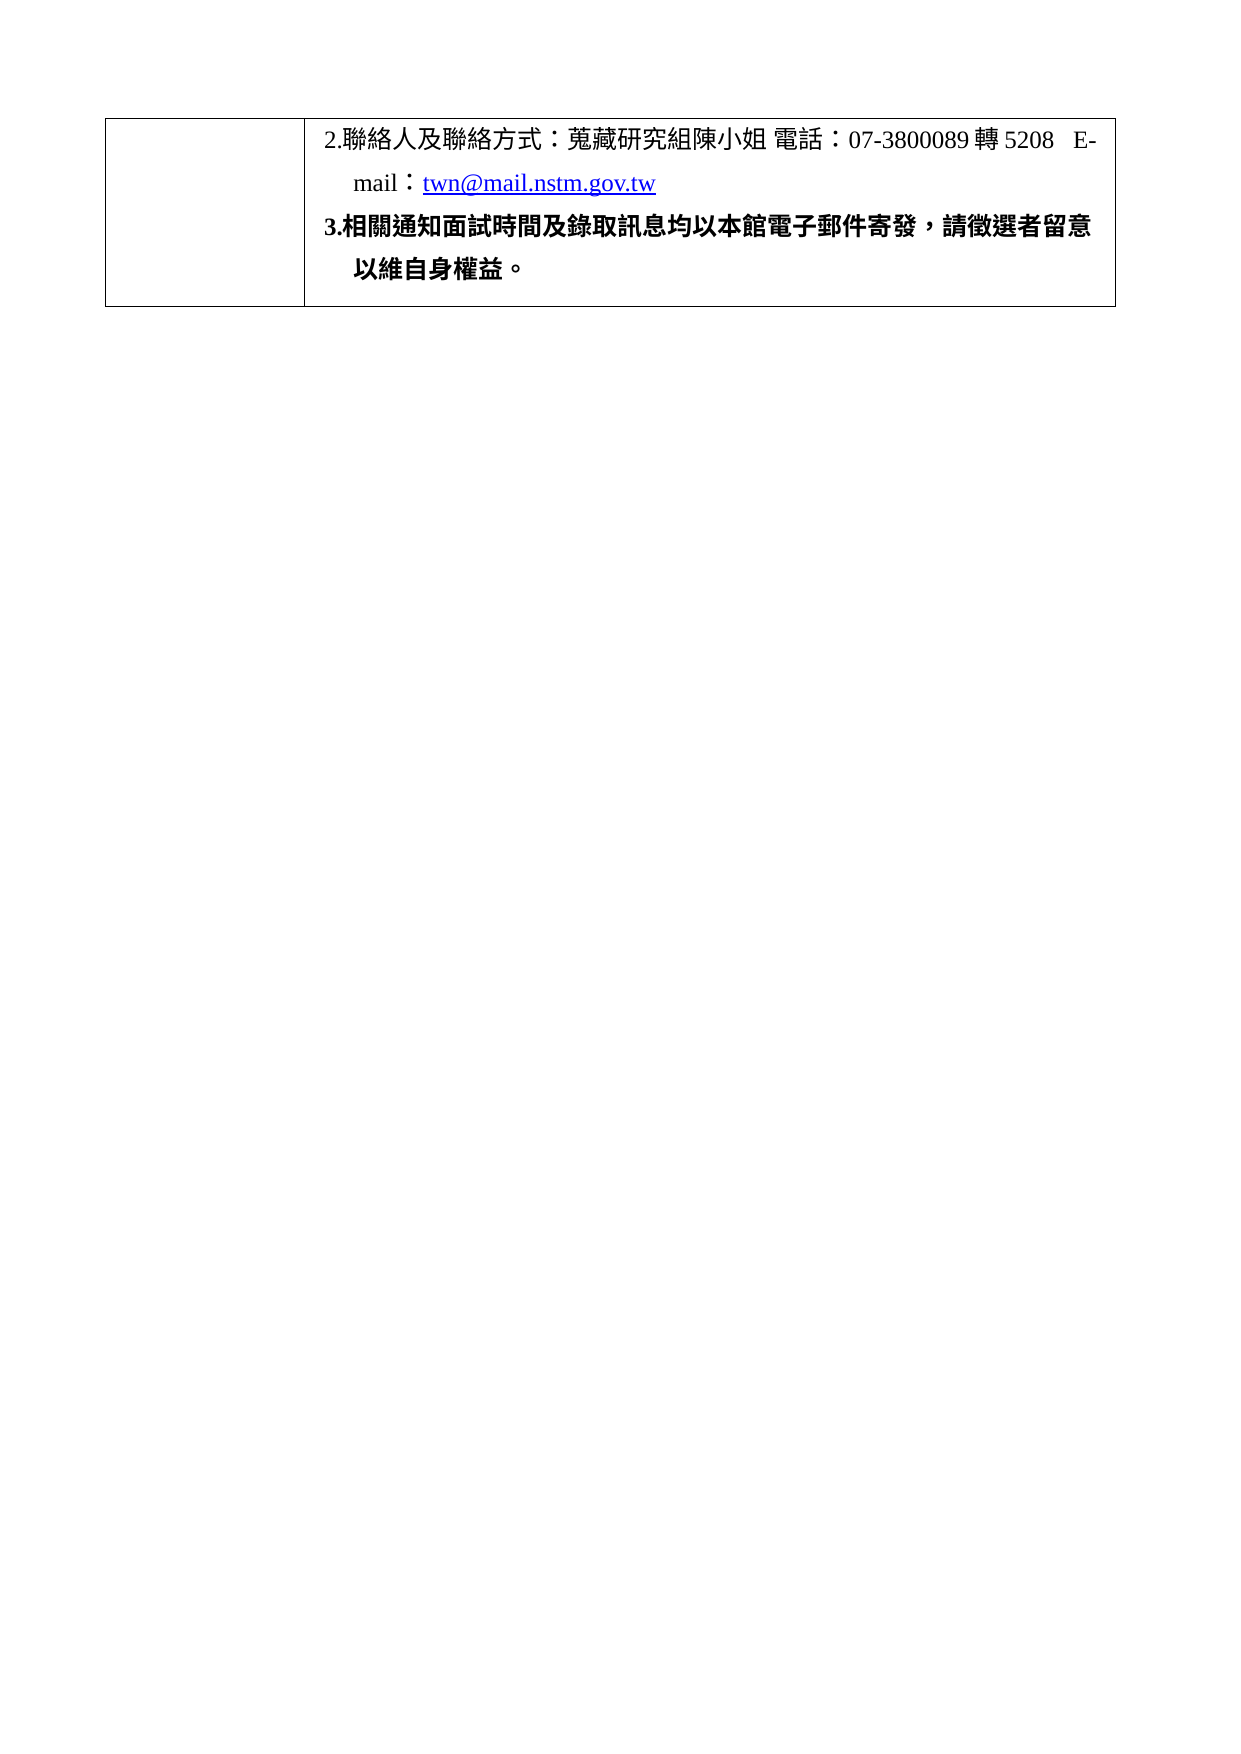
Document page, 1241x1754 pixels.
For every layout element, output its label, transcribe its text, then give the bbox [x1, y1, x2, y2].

table_cell [106, 119, 304, 306]
table_cell 2.聯絡人及聯絡方式：蒐藏研究組陳小姐 電話：07-3800089轉5208 E-mail：twn@mail.nstm.gov.tw 3.相關通知面試時間及錄取訊息均以本館電子郵件寄發，請徵選者留意以維自身權益。 [305, 119, 1115, 306]
